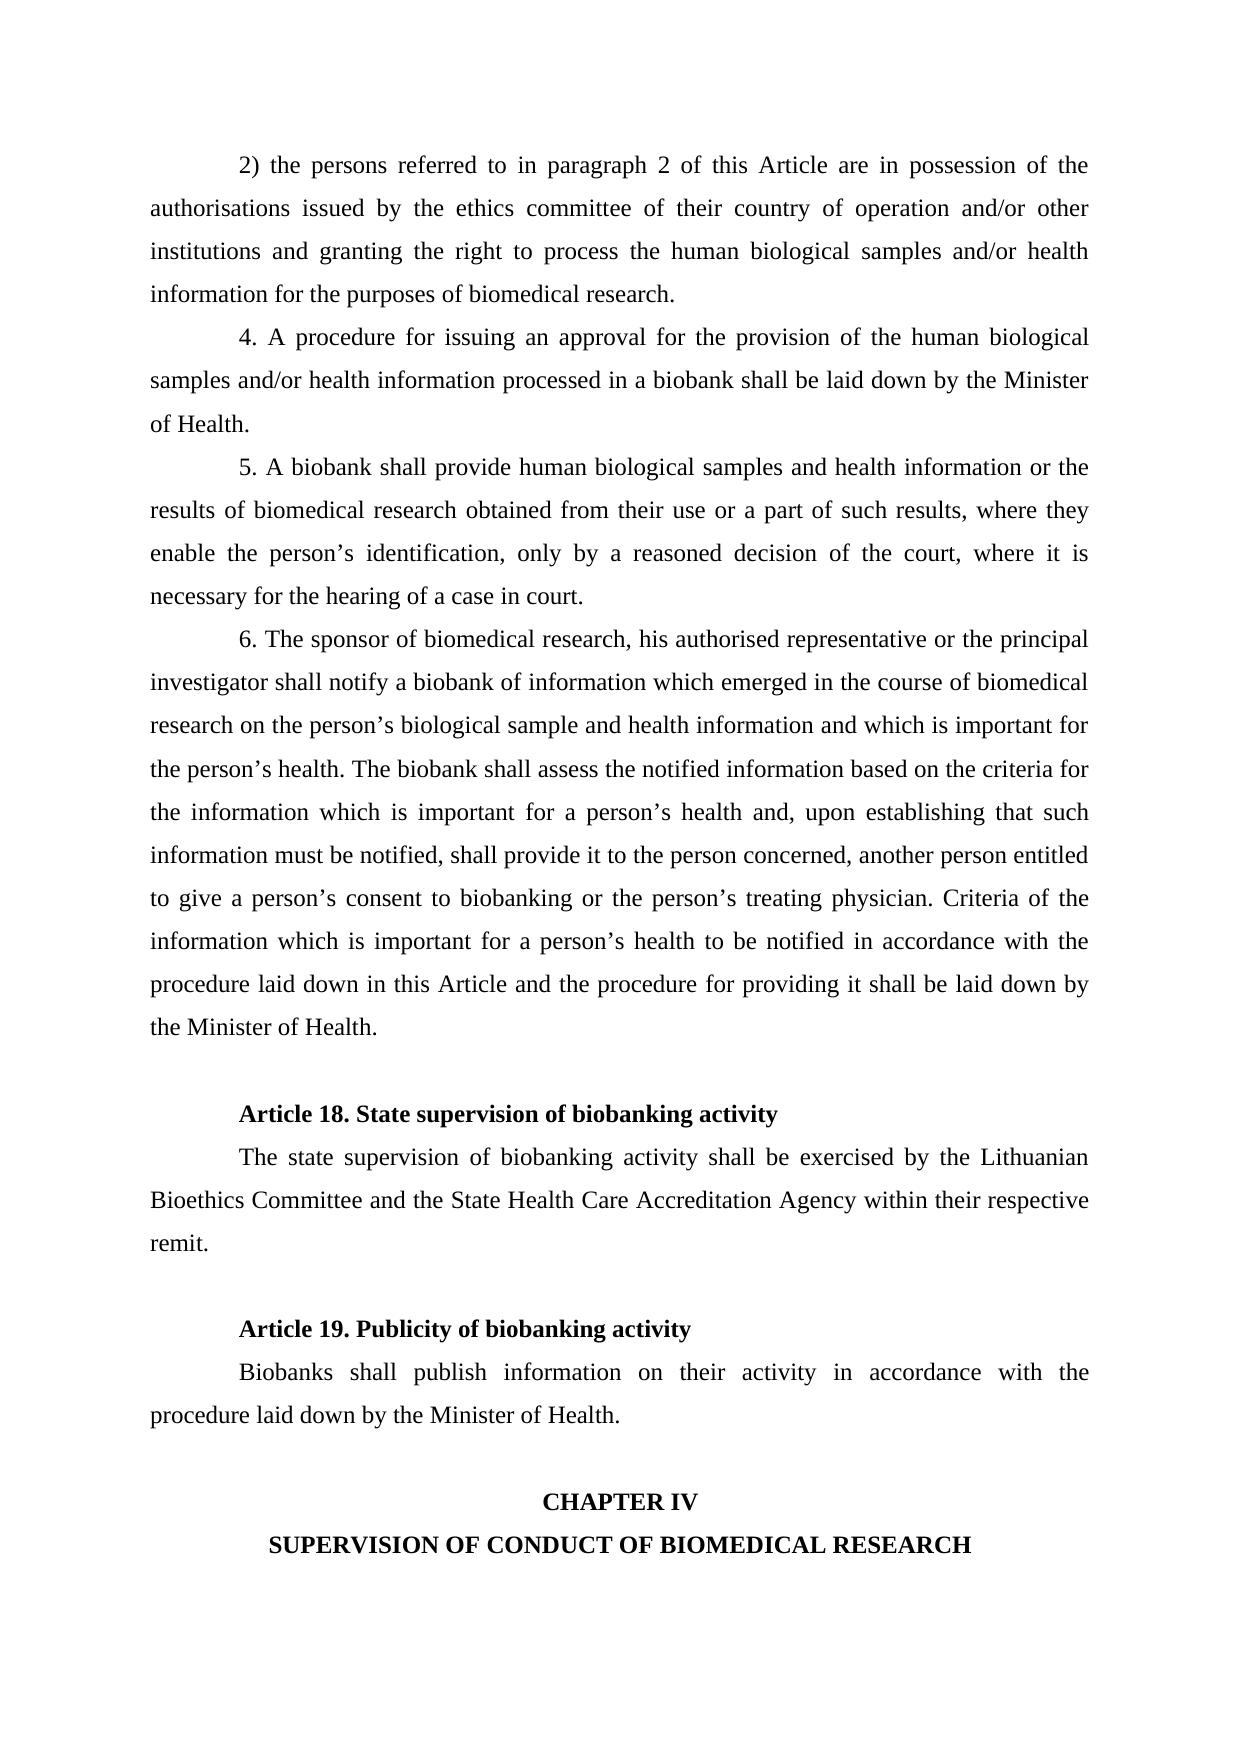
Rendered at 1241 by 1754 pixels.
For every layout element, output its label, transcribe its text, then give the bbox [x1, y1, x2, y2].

text Article 19. Publicity of biobanking activity [150, 1314, 1090, 1343]
text SUPERVISION OF CONDUCT OF BIOMEDICAL RESEARCH [150, 1530, 1090, 1559]
text 6. The sponsor of biomedical research, his authorised representative or the principal investigator shall notify a biobank of information which emerged in the course of biomedical research on the person’s biological sample and health information and which is important for the person’s health. The biobank shall assess the notified information based on the criteria for the information which is important for a person’s health and, upon establishing that such information must be notified, shall provide it to the person concerned, another person entitled to give a person’s consent to biobanking or the person’s treating physician. Criteria of the information which is important for a person’s health to be notified in accordance with the procedure laid down in this Article and the procedure for providing it shall be laid down by the Minister of Health. [150, 624, 1090, 1041]
text Article 18. State supervision of biobanking activity [150, 1099, 1090, 1127]
text The state supervision of biobanking activity shall be exercised by the Lithuanian Bioethics Committee and the State Health Care Accreditation Agency within their respective remit. [150, 1142, 1090, 1257]
text 2) the persons referred to in paragraph 2 of this Article are in possession of the authorisations issued by the ethics committee of their country of operation and/or other institutions and granting the right to process the human biological samples and/or health information for the purposes of biomedical research. [150, 150, 1090, 308]
text 4. A procedure for issuing an approval for the provision of the human biological samples and/or health information processed in a biobank shall be laid down by the Minister of Health. [150, 322, 1090, 437]
text CHAPTER IV [150, 1487, 1090, 1516]
text 5. A biobank shall provide human biological samples and health information or the results of biomedical research obtained from their use or a part of such results, where they enable the person’s identification, only by a reasoned decision of the court, where it is necessary for the hearing of a case in court. [150, 452, 1090, 610]
text Biobanks shall publish information on their activity in accordance with the procedure laid down by the Minister of Health. [150, 1357, 1090, 1429]
